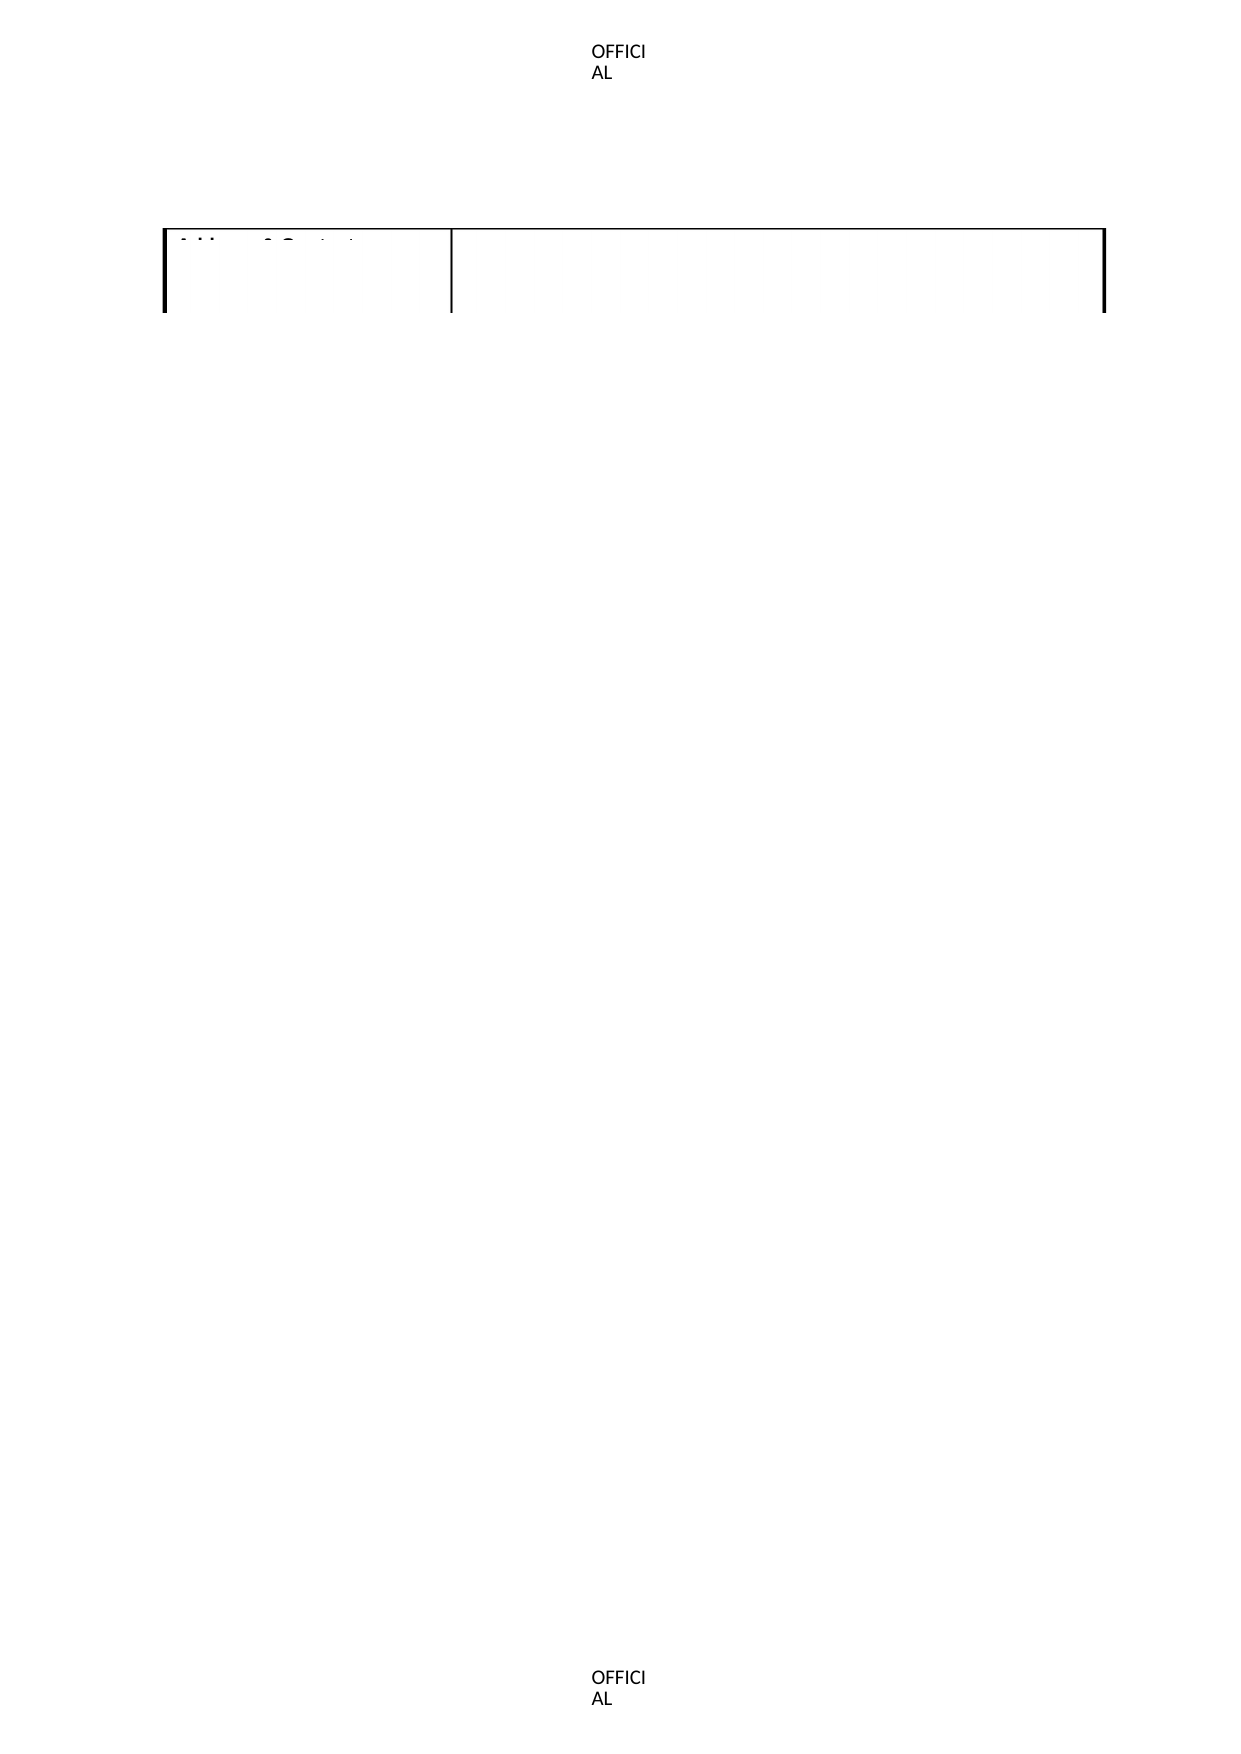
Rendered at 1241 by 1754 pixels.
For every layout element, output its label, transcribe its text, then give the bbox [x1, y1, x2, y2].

picture [162, 228, 1107, 313]
text Address & Contact Details: [176, 234, 425, 240]
